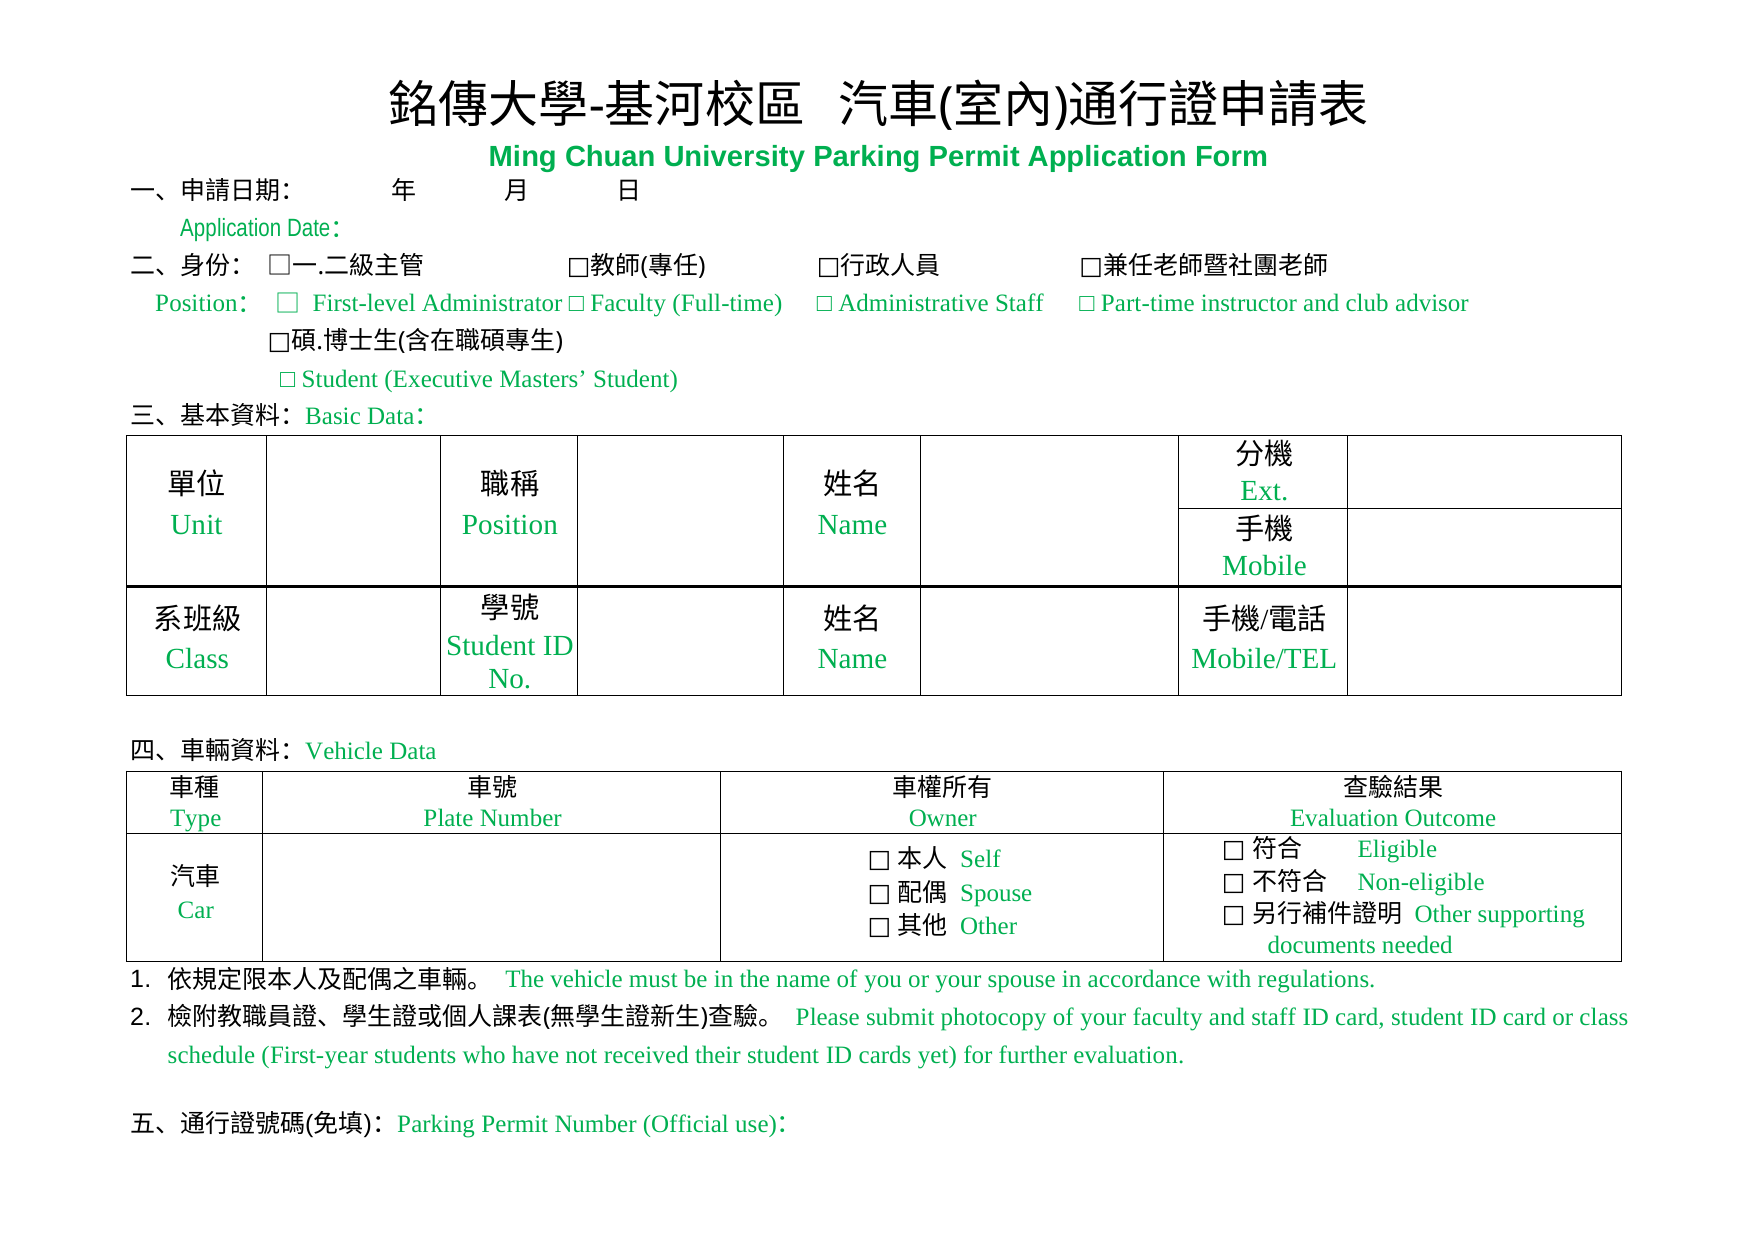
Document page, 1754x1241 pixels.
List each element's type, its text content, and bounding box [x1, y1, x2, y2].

table_header 職稱 Position [441, 436, 577, 584]
table_cell 姓名 Name [784, 588, 920, 695]
table_cell [267, 588, 440, 695]
table_cell 學號 Student ID No. [441, 588, 577, 695]
text 四、車輛資料：Vehicle Data [130, 733, 1637, 764]
table_cell [1348, 509, 1621, 584]
table_cell 系班級 Class [127, 588, 266, 695]
table_header 車權所有 Owner [721, 772, 1163, 833]
table_header 查驗結果 Evaluation Outcome [1164, 772, 1621, 833]
text Ming Chuan University Parking Permit Application Form [484, 139, 1272, 172]
text 二、身份： □一.二級主管 □教師(專任) □行政人員 □兼任老師暨社團老師 [130, 242, 1637, 279]
table_cell [1348, 588, 1621, 695]
table_header 單位 Unit [127, 436, 266, 584]
table_cell 手機/電話 Mobile/TEL [1179, 588, 1347, 695]
table_header 分機 Ext. [1179, 436, 1347, 508]
text Position： □ First-level Administrator □ Faculty (Full-time) □ Administrative Staff □ Part-time instructor and club advisor [155, 279, 1637, 317]
text □ Student (Executive Masters’ Student) [280, 364, 1637, 393]
table_header 車號 Plate Number [263, 772, 720, 833]
table_header 姓名 Name [784, 436, 920, 584]
table_cell □ 本人 Self □ 配偶 Spouse □ 其他 Other [721, 834, 1163, 961]
table_header 車種 Type [127, 772, 262, 833]
table_cell 汽車 Car [127, 834, 262, 961]
text □碩.博士生(含在職碩專生) [267, 317, 1637, 354]
table_cell [263, 834, 720, 961]
text 2. 檢附教職員證、學生證或個人課表(無學生證新生)查驗。 Please submit photocopy of your faculty and staff ID card, student ID card or class schedule (First-year students who have not received their student ID cards yet) for further evaluation. [130, 994, 1631, 1072]
text 三、基本資料：Basic Data： [130, 393, 1637, 429]
text 銘傳大學-基河校區 汽車(室內)通行證申請表 [371, 71, 1386, 132]
text 五、通行證號碼(免填)：Parking Permit Number (Official use)： [130, 1104, 1637, 1140]
table_cell [921, 588, 1178, 695]
text Application Date： [180, 204, 1637, 242]
table_cell □ 符合 Eligible □ 不符合 Non-eligible □ 另行補件證明 Other supporting documents needed [1164, 834, 1621, 961]
table_cell 手機 Mobile [1179, 509, 1347, 584]
table_cell [578, 588, 783, 695]
text 1. 依規定限本人及配偶之車輛。 The vehicle must be in the name of you or your spouse in accordance with regulations. [130, 962, 1637, 993]
table_header [267, 436, 440, 584]
table_header [921, 436, 1178, 584]
table_header [578, 436, 783, 584]
table_header [1348, 436, 1621, 508]
text 一、申請日期： 年 月 日 [130, 172, 1637, 204]
